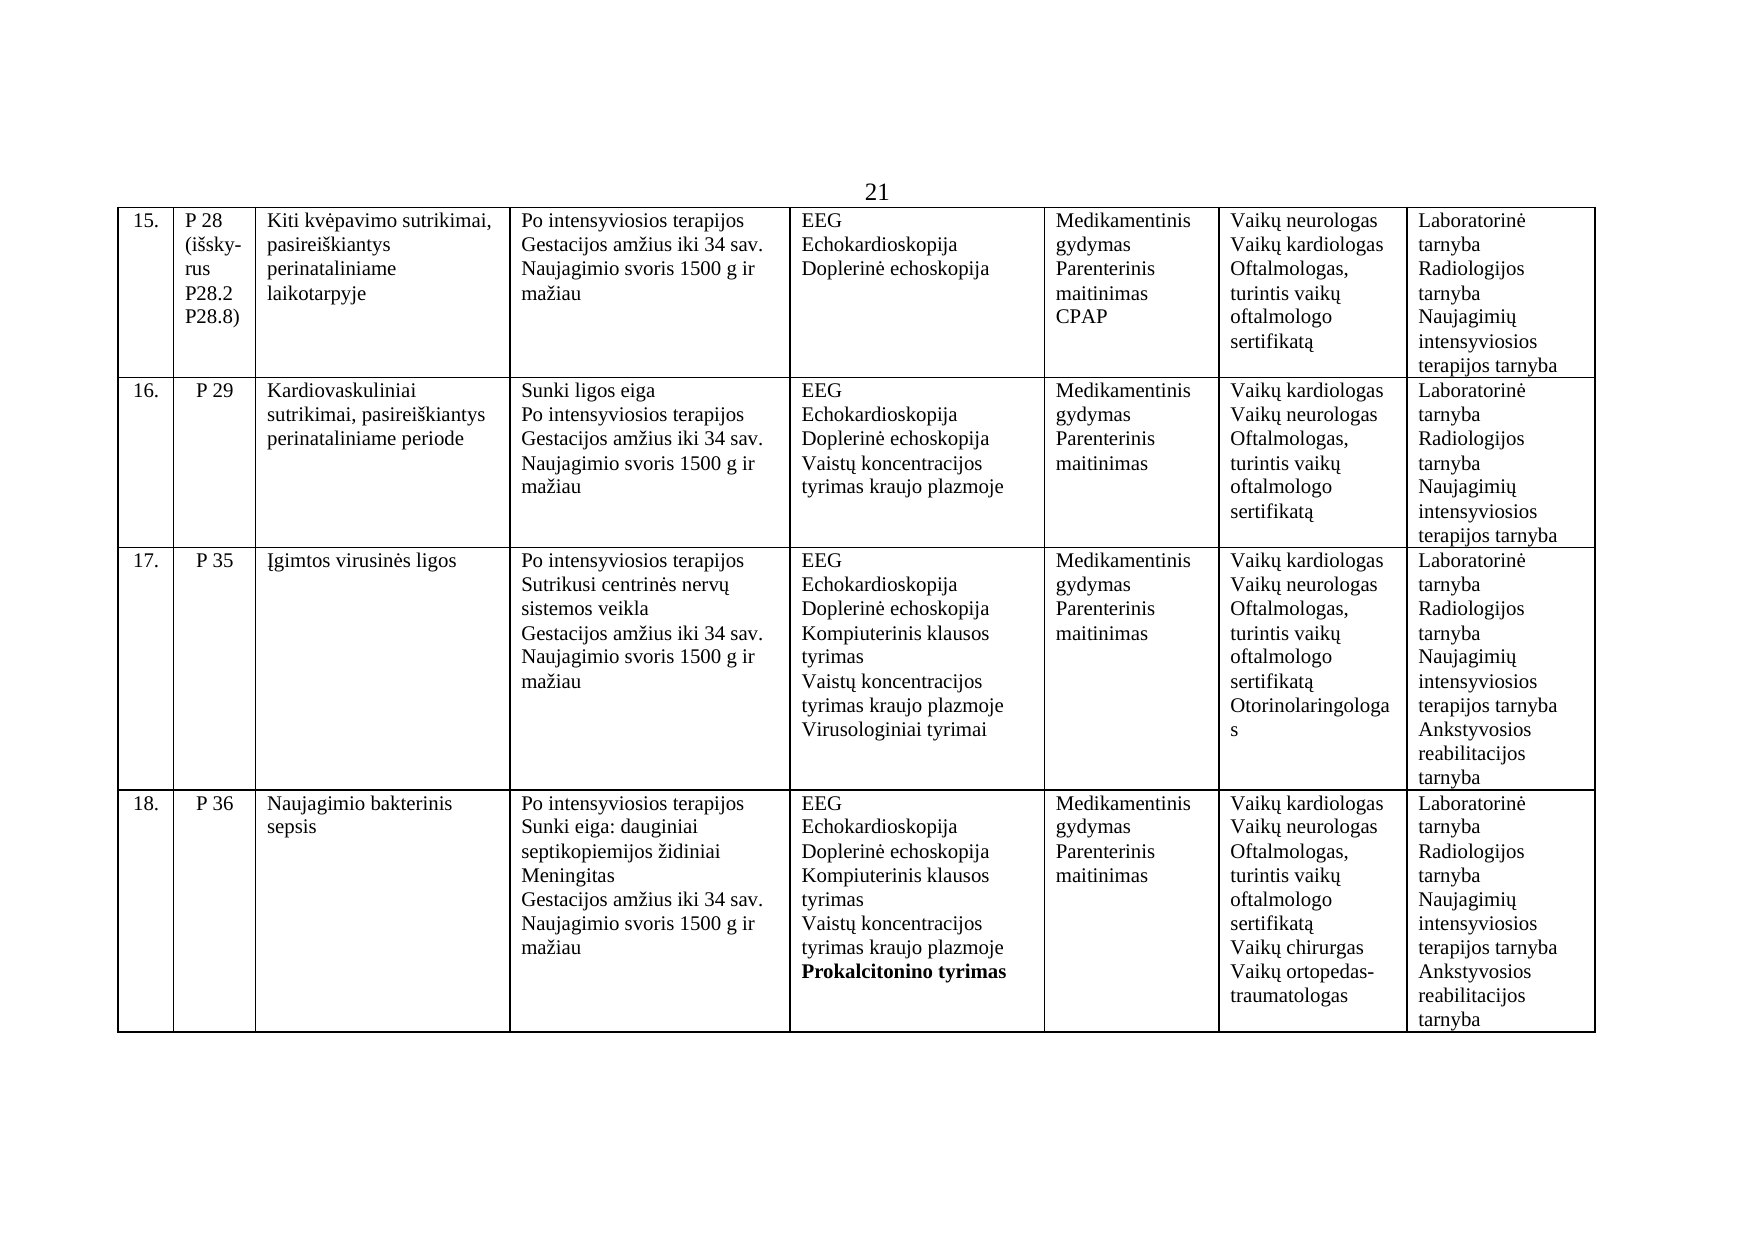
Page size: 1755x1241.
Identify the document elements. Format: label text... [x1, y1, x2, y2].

table_cell Vaikų kardiologas Vaikų neurologas Oftalmologas, turintis vaikų oftalmologo sertifikatą Vaikų chirurgas Vaikų ortopedas-traumatologas [1220, 791, 1406, 1031]
table_cell Medikamentinis gydymas Parenterinis maitinimas CPAP [1045, 208, 1218, 377]
table_cell Naujagimio bakterinis sepsis [256, 791, 509, 1031]
table_cell P 29 [174, 378, 255, 547]
table_cell 18. [119, 791, 173, 1031]
table_cell Po intensyviosios terapijos Gestacijos amžius iki 34 sav. Naujagimio svoris 1500 g ir mažiau [511, 208, 789, 377]
table_cell EEG Echokardioskopija Doplerinė echoskopija Kompiuterinis klausos tyrimas Vaistų koncentracijos tyrimas kraujo plazmoje Virusologiniai tyrimai [791, 548, 1044, 789]
table_cell 15. [119, 208, 173, 377]
table_cell P 36 [174, 791, 255, 1031]
table_cell Laboratorinė tarnyba Radiologijos tarnyba Naujagimių intensyviosios terapijos tarnyba [1408, 378, 1594, 547]
table_cell Medikamentinis gydymas Parenterinis maitinimas [1045, 378, 1218, 547]
table_cell P 28 (išsky-rus P28.2 P28.8) [174, 208, 255, 377]
table_cell Vaikų kardiologas Vaikų neurologas Oftalmologas, turintis vaikų oftalmologo sertifikatą Otorinolaringologas [1220, 548, 1406, 789]
table_cell Medikamentinis gydymas Parenterinis maitinimas [1045, 791, 1218, 1031]
table_cell Vaikų neurologas Vaikų kardiologas Oftalmologas, turintis vaikų oftalmologo sertifikatą [1220, 208, 1406, 377]
table_cell EEG Echokardioskopija Doplerinė echoskopija [791, 208, 1044, 377]
table_cell Po intensyviosios terapijos Sutrikusi centrinės nervų sistemos veikla Gestacijos amžius iki 34 sav. Naujagimio svoris 1500 g ir mažiau [511, 548, 789, 789]
table_cell 17. [119, 548, 173, 789]
table_cell Laboratorinė tarnyba Radiologijos tarnyba Naujagimių intensyviosios terapijos tarnyba Ankstyvosios reabilitacijos tarnyba [1408, 791, 1594, 1031]
table_cell Medikamentinis gydymas Parenterinis maitinimas [1045, 548, 1218, 789]
table_cell Vaikų kardiologas Vaikų neurologas Oftalmologas, turintis vaikų oftalmologo sertifikatą [1220, 378, 1406, 547]
table_cell Sunki ligos eiga Po intensyviosios terapijos Gestacijos amžius iki 34 sav. Naujagimio svoris 1500 g ir mažiau [511, 378, 789, 547]
table_cell P 35 [174, 548, 255, 789]
table_cell Laboratorinė tarnyba Radiologijos tarnyba Naujagimių intensyviosios terapijos tarnyba Ankstyvosios reabilitacijos tarnyba [1408, 548, 1594, 789]
table_cell EEG Echokardioskopija Doplerinė echoskopija Vaistų koncentracijos tyrimas kraujo plazmoje [791, 378, 1044, 547]
table_cell Įgimtos virusinės ligos [256, 548, 509, 789]
table_cell Kardiovaskuliniai sutrikimai, pasireiškiantys perinataliniame periode [256, 378, 509, 547]
table_cell 16. [119, 378, 173, 547]
table_cell Laboratorinė tarnyba Radiologijos tarnyba Naujagimių intensyviosios terapijos tarnyba [1408, 208, 1594, 377]
table_cell Kiti kvėpavimo sutrikimai, pasireiškiantys perinataliniame laikotarpyje [256, 208, 509, 377]
table_cell EEG Echokardioskopija Doplerinė echoskopija Kompiuterinis klausos tyrimas Vaistų koncentracijos tyrimas kraujo plazmoje Prokalcitonino tyrimas [791, 791, 1044, 1031]
table_cell Po intensyviosios terapijos Sunki eiga: dauginiai septikopiemijos židiniai Meningitas Gestacijos amžius iki 34 sav. Naujagimio svoris 1500 g ir mažiau [511, 791, 789, 1031]
